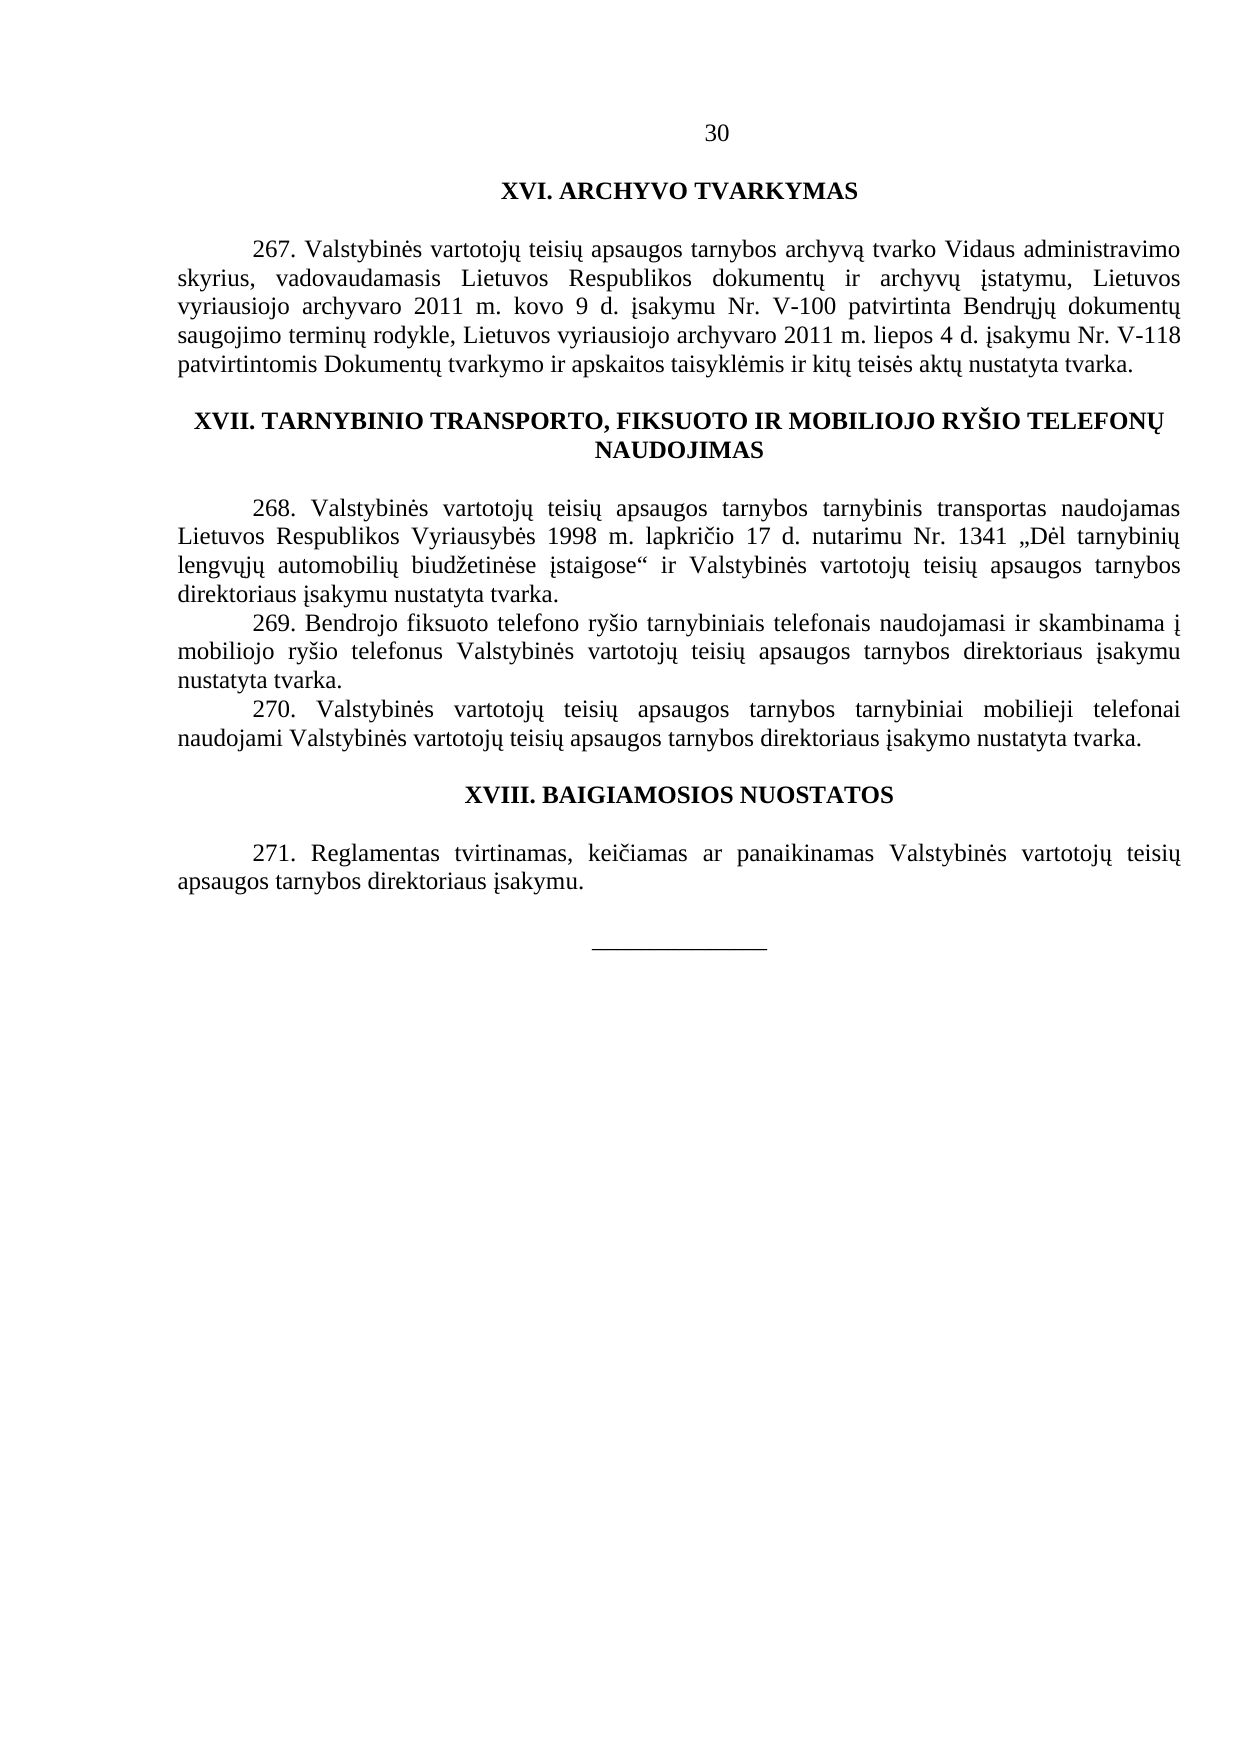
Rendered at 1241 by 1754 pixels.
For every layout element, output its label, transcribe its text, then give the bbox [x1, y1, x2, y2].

text XVIII. BAIGIAMOSIOS NUOSTATOS [177, 780, 1181, 809]
text 267. Valstybinės vartotojų teisių apsaugos tarnybos archyvą tvarko Vidaus administravimo skyrius, vadovaudamasis Lietuvos Respublikos dokumentų ir archyvų įstatymu, Lietuvos vyriausiojo archyvaro 2011 m. kovo 9 d. įsakymu Nr. V-100 patvirtinta Bendrųjų dokumentų saugojimo terminų rodykle, Lietuvos vyriausiojo archyvaro 2011 m. liepos 4 d. įsakymu Nr. V-118 patvirtintomis Dokumentų tvarkymo ir apskaitos taisyklėmis ir kitų teisės aktų nustatyta tvarka. [177, 234, 1181, 378]
text XVII. TARNYBINIO TRANSPORTO, FIKSUOTO IR MOBILIOJO RYŠIO TELEFONŲ NAUDOJIMAS [177, 406, 1181, 464]
text XVI. ARCHYVO TVARKYMAS [177, 176, 1181, 205]
text 269. Bendrojo fiksuoto telefono ryšio tarnybiniais telefonais naudojamasi ir skambinama į mobiliojo ryšio telefonus Valstybinės vartotojų teisių apsaugos tarnybos direktoriaus įsakymu nustatyta tvarka. [177, 608, 1181, 694]
text ______________ [177, 924, 1181, 953]
text 270. Valstybinės vartotojų teisių apsaugos tarnybos tarnybiniai mobilieji telefonai naudojami Valstybinės vartotojų teisių apsaugos tarnybos direktoriaus įsakymo nustatyta tvarka. [177, 694, 1181, 751]
text 268. Valstybinės vartotojų teisių apsaugos tarnybos tarnybinis transportas naudojamas Lietuvos Respublikos Vyriausybės 1998 m. lapkričio 17 d. nutarimu Nr. 1341 „Dėl tarnybinių lengvųjų automobilių biudžetinėse įstaigose“ ir Valstybinės vartotojų teisių apsaugos tarnybos direktoriaus įsakymu nustatyta tvarka. [177, 493, 1181, 608]
text 271. Reglamentas tvirtinamas, keičiamas ar panaikinamas Valstybinės vartotojų teisių apsaugos tarnybos direktoriaus įsakymu. [177, 838, 1181, 895]
